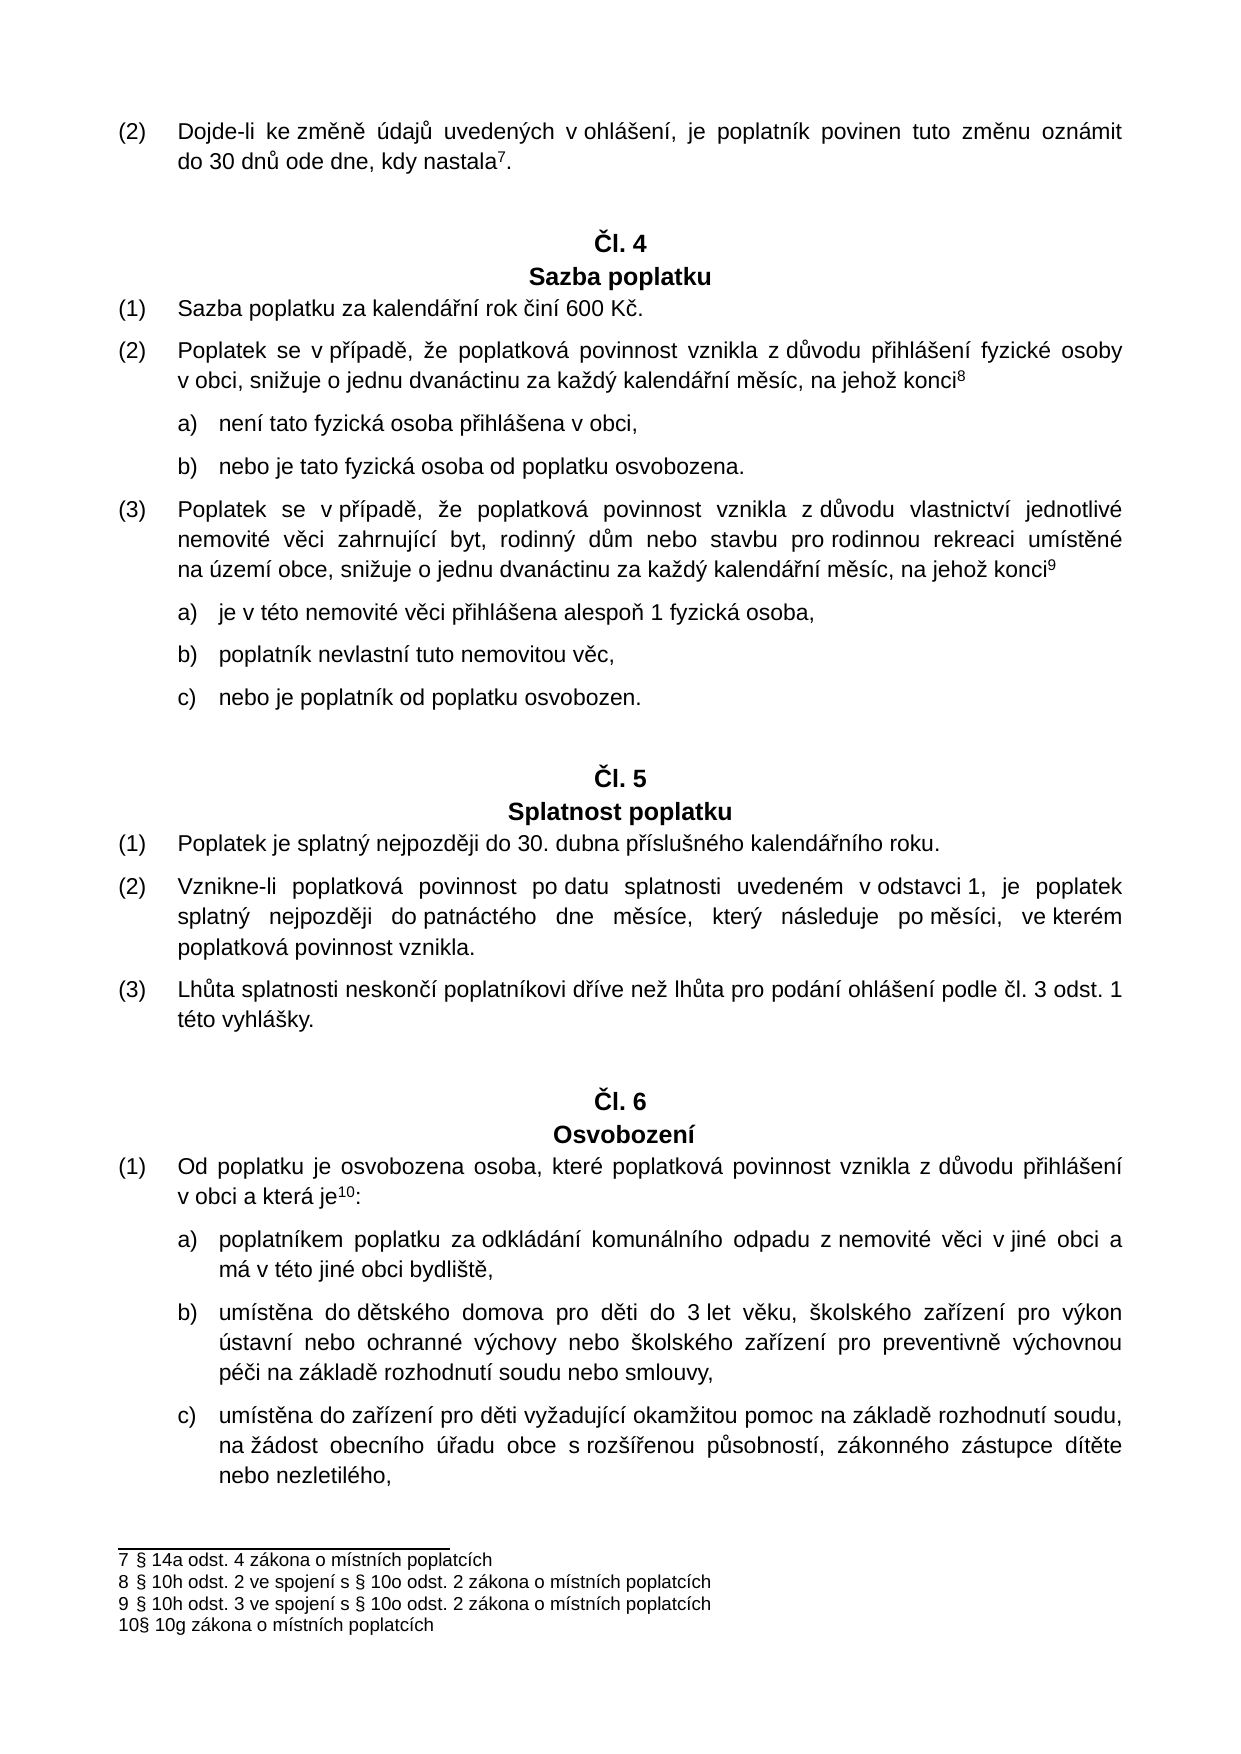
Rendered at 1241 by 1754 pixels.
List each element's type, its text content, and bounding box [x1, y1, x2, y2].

list Poplatek je splatný nejpozději do 30. dubna příslušného kalendářního roku. [118, 830, 1122, 857]
list Dojde-li ke změně údajů uvedených v ohlášení, je poplatník povinen tuto změnu oznámit do 30 dnů ode dne, kdy nastala. [118, 118, 1122, 175]
subtitle Čl. 5 Splatnost poplatku [118, 764, 1122, 826]
subtitle Čl. 6 Osvobození [118, 1087, 1122, 1148]
list poplatník nevlastní tuto nemovitou věc, [177, 641, 1122, 668]
list Sazba poplatku za kalendářní rok činí 600 Kč. [118, 294, 1122, 321]
list Lhůta splatnosti neskončí poplatníkovi dříve než lhůta pro podání ohlášení podle čl. 3 odst. 1 této vyhlášky. [118, 976, 1122, 1033]
list § 10g zákona o místních poplatcích [118, 1614, 1122, 1635]
list umístěna do zařízení pro děti vyžadující okamžitou pomoc na základě rozhodnutí soudu, na žádost obecního úřadu obce s rozšířenou působností, zákonného zástupce dítěte nebo nezletilého, [177, 1402, 1122, 1488]
list Vznikne-li poplatková povinnost po datu splatnosti uvedeném v odstavci 1, je poplatek splatný nejpozději do patnáctého dne měsíce, který následuje po měsíci, ve kterém poplatková povinnost vznikla. [118, 873, 1122, 960]
list je v této nemovité věci přihlášena alespoň 1 fyzická osoba, [177, 599, 1122, 625]
list § 10h odst. 2 ve spojení s § 10o odst. 2 zákona o místních poplatcích [118, 1571, 1122, 1592]
list umístěna do dětského domova pro děti do 3 let věku, školského zařízení pro výkon ústavní nebo ochranné výchovy nebo školského zařízení pro preventivně výchovnou péči na základě rozhodnutí soudu nebo smlouvy, [177, 1298, 1122, 1385]
list poplatníkem poplatku za odkládání komunálního odpadu z nemovité věci v jiné obci a má v této jiné obci bydliště, [177, 1226, 1122, 1282]
list Poplatek se v případě, že poplatková povinnost vznikla z důvodu přihlášení fyzické osoby v obci, snižuje o jednu dvanáctinu za každý kalendářní měsíc, na jehož konci [118, 337, 1122, 394]
list Od poplatku je osvobozena osoba, které poplatková povinnost vznikla z důvodu přihlášení v obci a která je: [118, 1153, 1122, 1209]
list § 14a odst. 4 zákona o místních poplatcích [118, 1549, 1122, 1571]
list nebo je poplatník od poplatku osvobozen. [177, 684, 1122, 711]
list Poplatek se v případě, že poplatková povinnost vznikla z důvodu vlastnictví jednotlivé nemovité věci zahrnující byt, rodinný dům nebo stavbu pro rodinnou rekreaci umístěné na území obce, snižuje o jednu dvanáctinu za každý kalendářní měsíc, na jehož konci [118, 496, 1122, 582]
list § 10h odst. 3 ve spojení s § 10o odst. 2 zákona o místních poplatcích [118, 1592, 1122, 1614]
list není tato fyzická osoba přihlášena v obci, [177, 410, 1122, 437]
list nebo je tato fyzická osoba od poplatku osvobozena. [177, 453, 1122, 479]
subtitle Čl. 4 Sazba poplatku [118, 228, 1122, 290]
